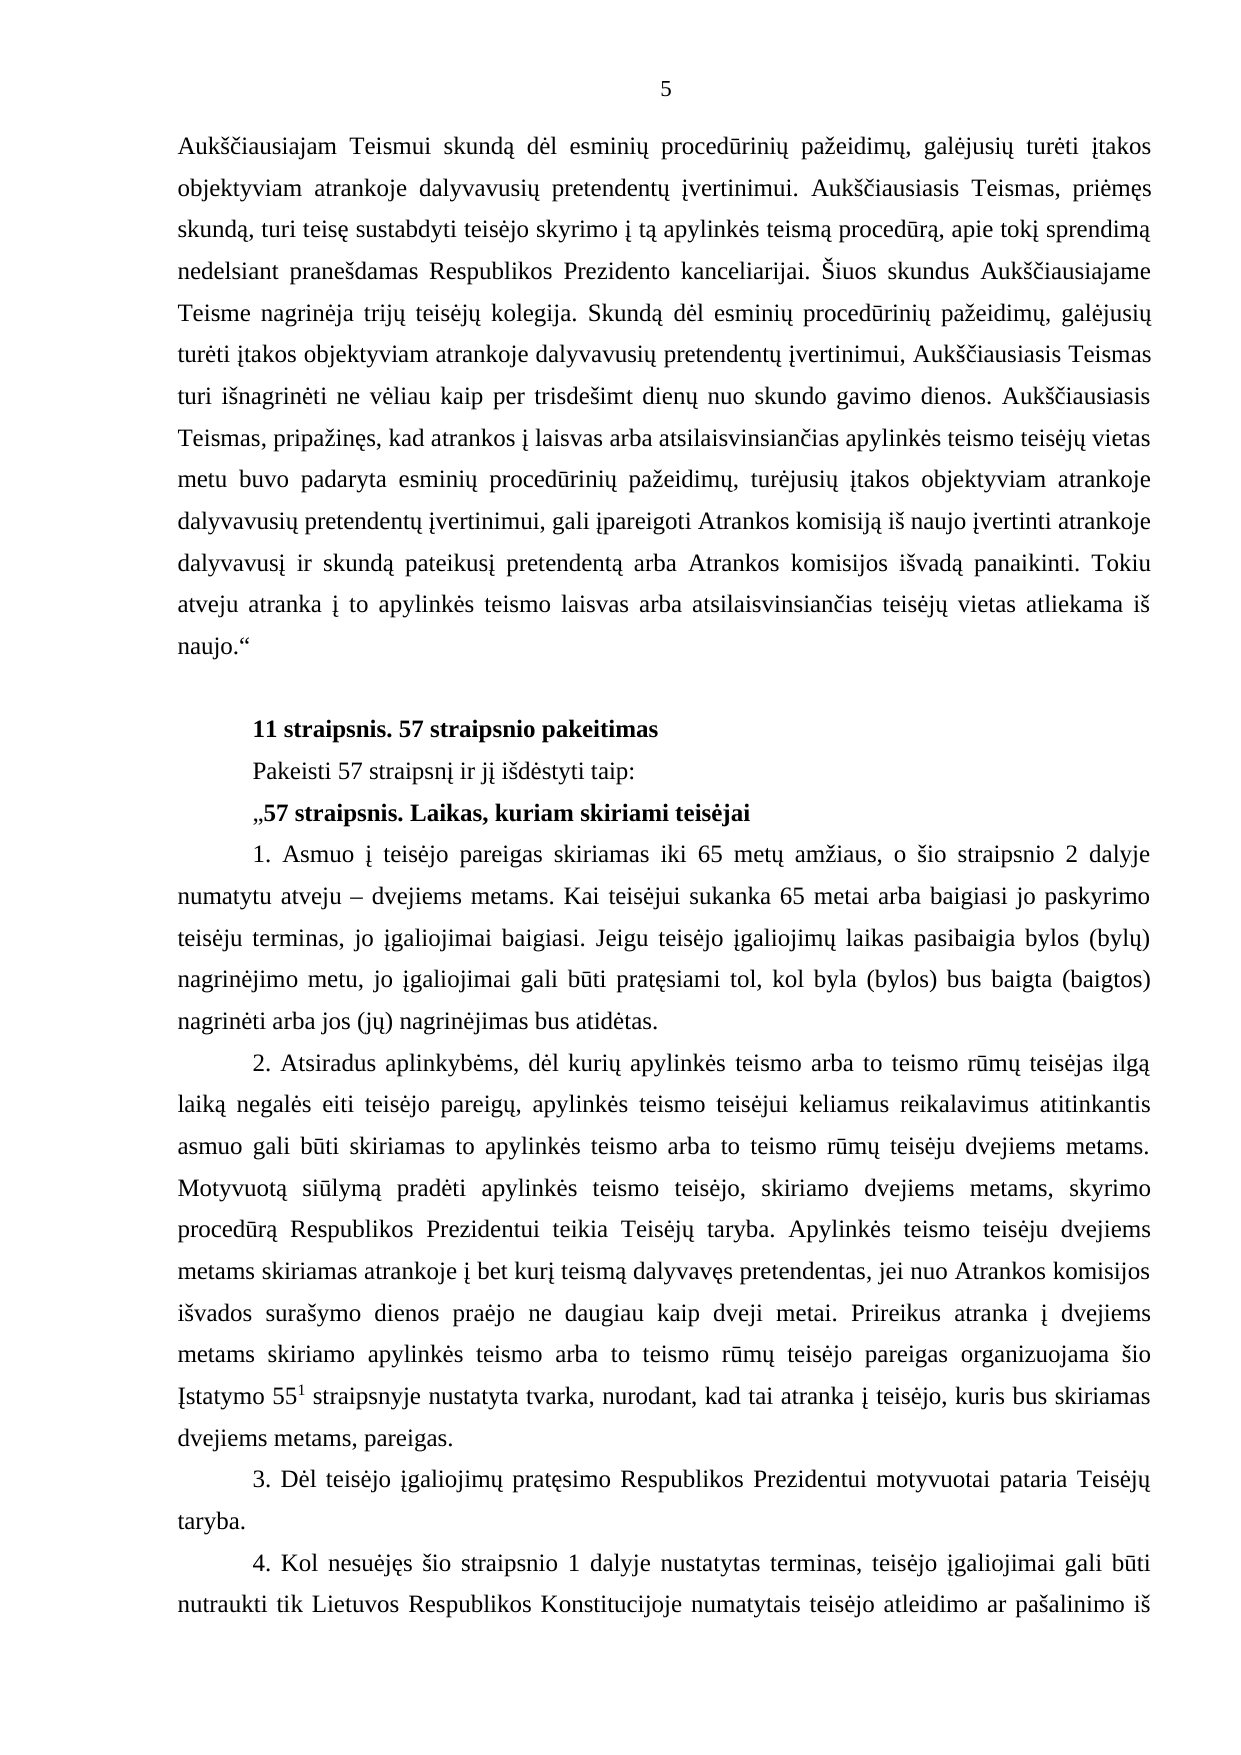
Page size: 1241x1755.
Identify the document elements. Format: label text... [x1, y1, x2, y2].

text 3. Dėl teisėjo įgaliojimų pratęsimo Respublikos Prezidentui motyvuotai pataria Teisėjų taryba. [177, 1451, 1152, 1535]
text 11 straipsnis. 57 straipsnio pakeitimas [177, 701, 1152, 743]
text 2. Atsiradus aplinkybėms, dėl kurių apylinkės teismo arba to teismo rūmų teisėjas ilgą laiką negalės eiti teisėjo pareigų, apylinkės teismo teisėjui keliamus reikalavimus atitinkantis asmuo gali būti skiriamas to apylinkės teismo arba to teismo rūmų teisėju dvejiems metams. Motyvuotą siūlymą pradėti apylinkės teismo teisėjo, skiriamo dvejiems metams, skyrimo procedūrą Respublikos Prezidentui teikia Teisėjų taryba. Apylinkės teismo teisėju dvejiems metams skiriamas atrankoje į bet kurį teismą dalyvavęs pretendentas, jei nuo Atrankos komisijos išvados surašymo dienos praėjo ne daugiau kaip dveji metai. Prireikus atranka į dvejiems metams skiriamo apylinkės teismo arba to teismo rūmų teisėjo pareigas organizuojama šio Įstatymo 551 straipsnyje nustatyta tvarka, nurodant, kad tai atranka į teisėjo, kuris bus skiriamas dvejiems metams, pareigas. [177, 1035, 1152, 1451]
text „57 straipsnis. Laikas, kuriam skiriami teisėjai [177, 785, 1152, 826]
text Aukščiausiajam Teismui skundą dėl esminių procedūrinių pažeidimų, galėjusių turėti įtakos objektyviam atrankoje dalyvavusių pretendentų įvertinimui. Aukščiausiasis Teismas, priėmęs skundą, turi teisę sustabdyti teisėjo skyrimo į tą apylinkės teismą procedūrą, apie tokį sprendimą nedelsiant pranešdamas Respublikos Prezidento kanceliarijai. Šiuos skundus Aukščiausiajame Teisme nagrinėja trijų teisėjų kolegija. Skundą dėl esminių procedūrinių pažeidimų, galėjusių turėti įtakos objektyviam atrankoje dalyvavusių pretendentų įvertinimui, Aukščiausiasis Teismas turi išnagrinėti ne vėliau kaip per trisdešimt dienų nuo skundo gavimo dienos. Aukščiausiasis Teismas, pripažinęs, kad atrankos į laisvas arba atsilaisvinsiančias apylinkės teismo teisėjų vietas metu buvo padaryta esminių procedūrinių pažeidimų, turėjusių įtakos objektyviam atrankoje dalyvavusių pretendentų įvertinimui, gali įpareigoti Atrankos komisiją iš naujo įvertinti atrankoje dalyvavusį ir skundą pateikusį pretendentą arba Atrankos komisijos išvadą panaikinti. Tokiu atveju atranka į to apylinkės teismo laisvas arba atsilaisvinsiančias teisėjų vietas atliekama iš naujo.“ [177, 118, 1152, 660]
text Pakeisti 57 straipsnį ir jį išdėstyti taip: [177, 743, 1152, 785]
text 4. Kol nesuėjęs šio straipsnio 1 dalyje nustatytas terminas, teisėjo įgaliojimai gali būti nutraukti tik Lietuvos Respublikos Konstitucijoje numatytais teisėjo atleidimo ar pašalinimo iš [177, 1535, 1152, 1618]
text 1. Asmuo į teisėjo pareigas skiriamas iki 65 metų amžiaus, o šio straipsnio 2 dalyje numatytu atveju – dvejiems metams. Kai teisėjui sukanka 65 metai arba baigiasi jo paskyrimo teisėju terminas, jo įgaliojimai baigiasi. Jeigu teisėjo įgaliojimų laikas pasibaigia bylos (bylų) nagrinėjimo metu, jo įgaliojimai gali būti pratęsiami tol, kol byla (bylos) bus baigta (baigtos) nagrinėti arba jos (jų) nagrinėjimas bus atidėtas. [177, 826, 1152, 1035]
